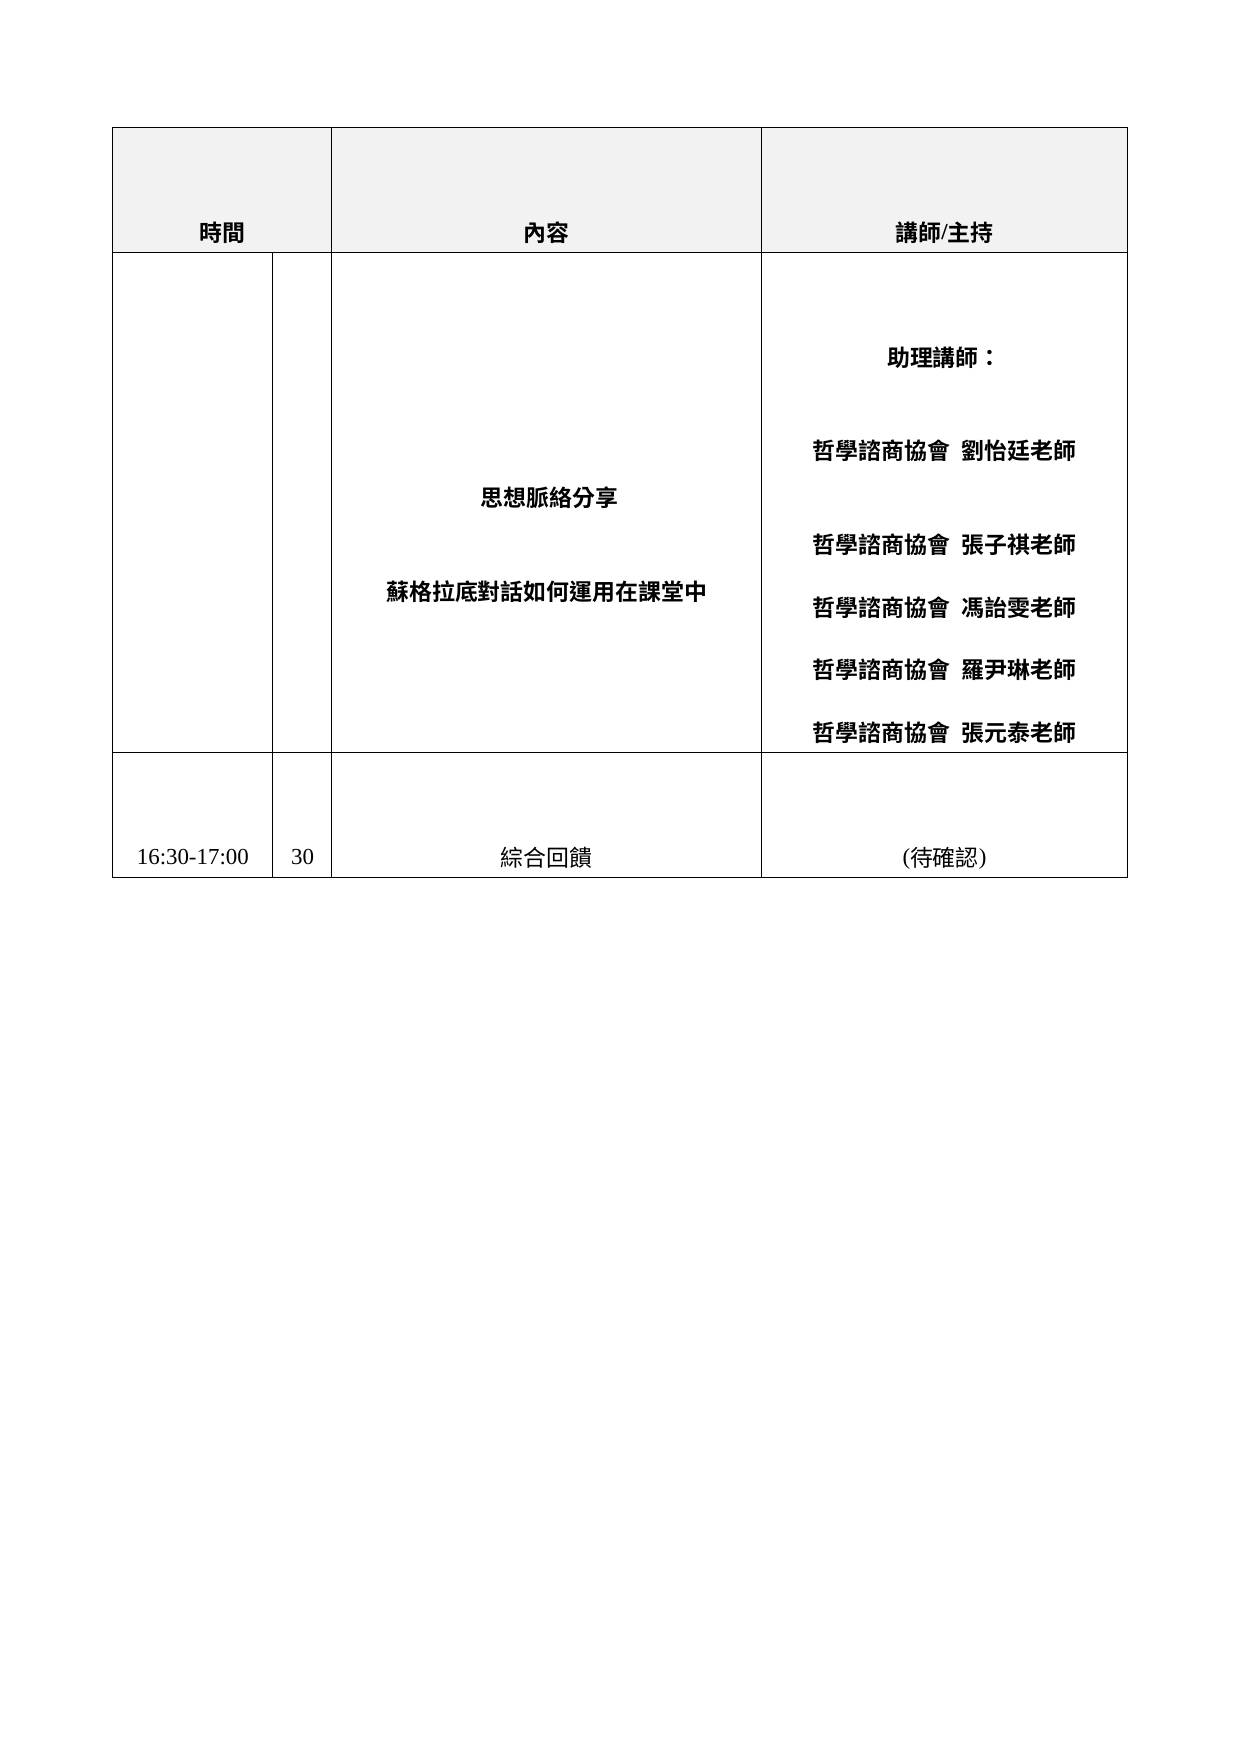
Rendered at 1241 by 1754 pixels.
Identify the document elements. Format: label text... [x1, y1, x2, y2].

table_cell (待確認) [762, 753, 1127, 877]
table_cell 16:30-17:00 [113, 753, 272, 877]
table_cell 助理講師： 哲學諮商協會 劉怡廷老師 哲學諮商協會 張子祺老師 哲學諮商協會 馮詒雯老師 哲學諮商協會 羅尹琳老師 哲學諮商協會 張元泰老師 [762, 253, 1127, 752]
table_header 講師/主持 [762, 128, 1127, 252]
table_cell [113, 253, 272, 752]
table_cell 30 [273, 753, 331, 877]
table_header 內容 [332, 128, 761, 252]
table_header 時間 [113, 128, 331, 252]
table_cell 思想脈絡分享 蘇格拉底對話如何運用在課堂中 [332, 253, 761, 752]
table_cell 綜合回饋 [332, 753, 761, 877]
table_cell [273, 253, 331, 752]
